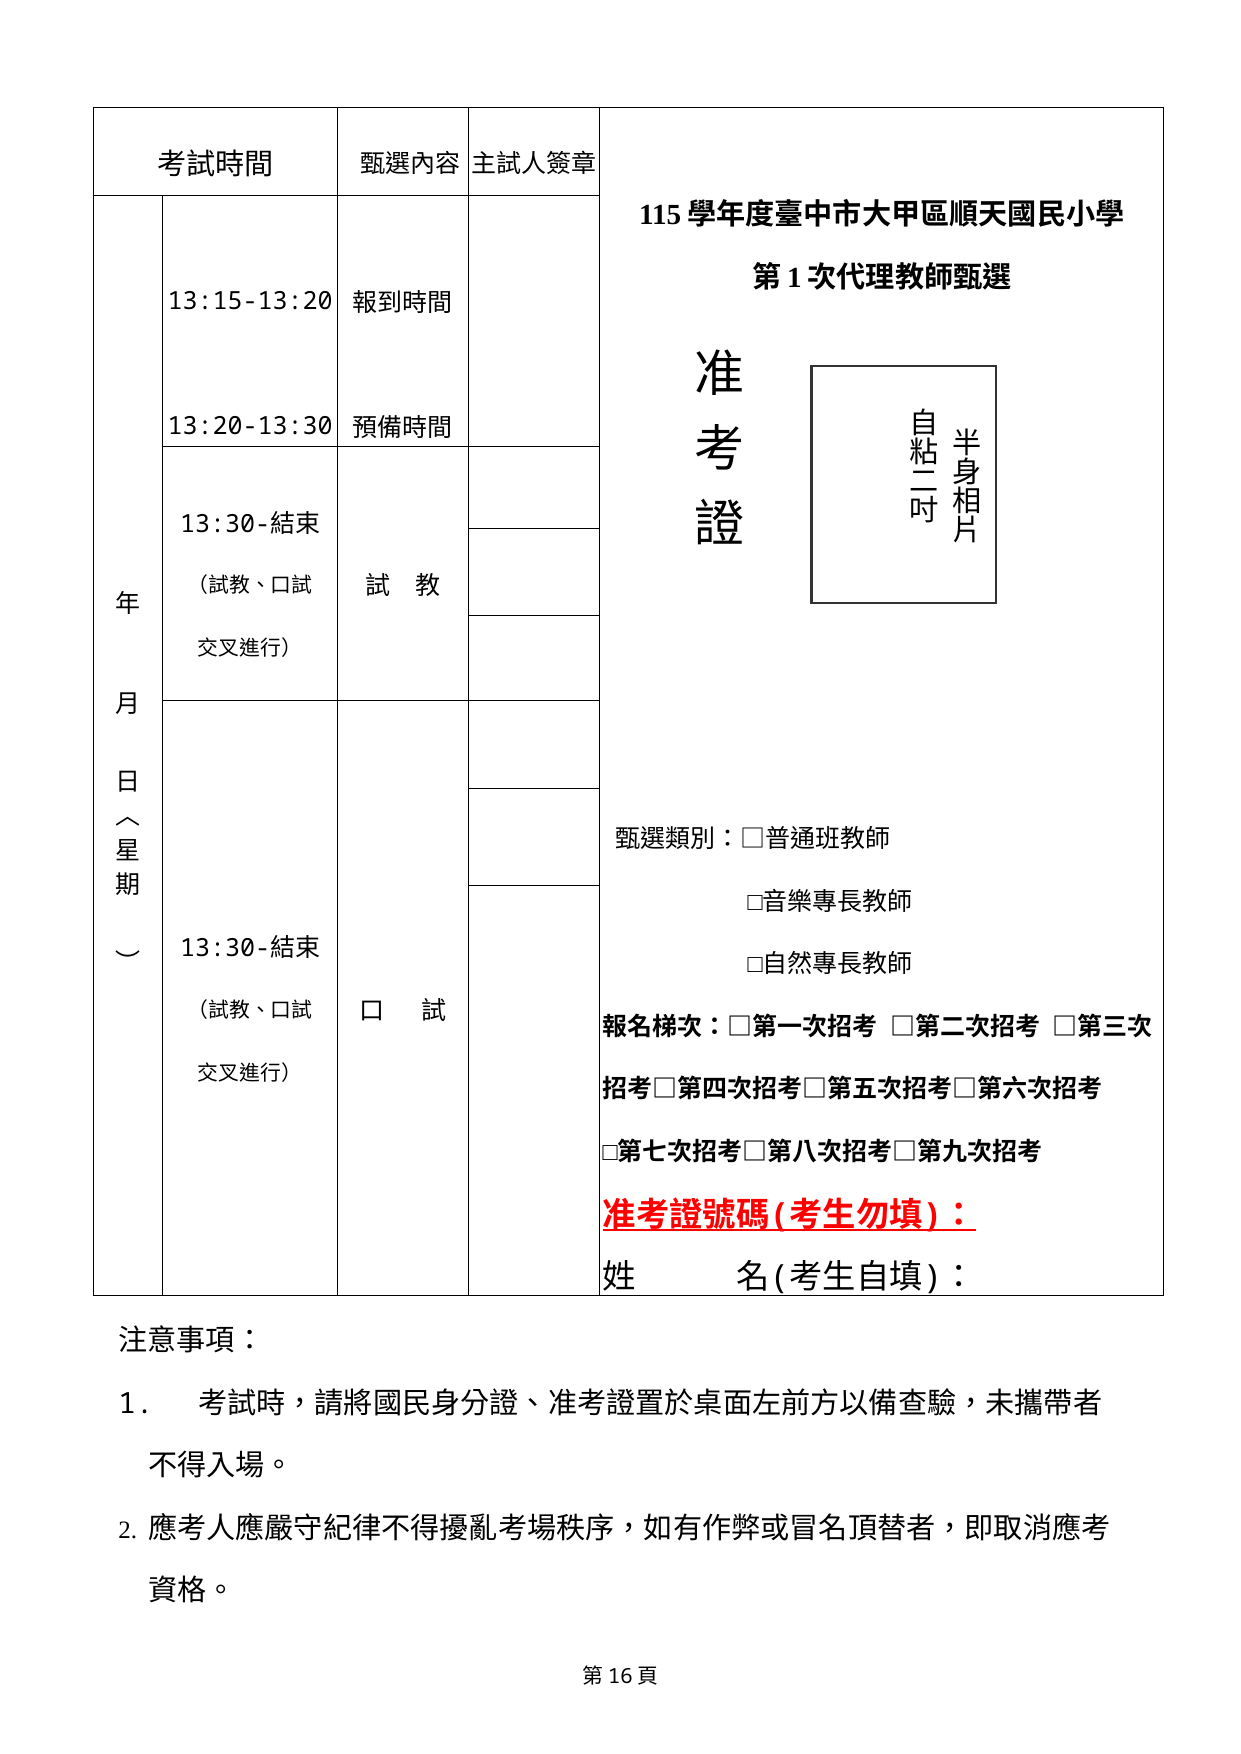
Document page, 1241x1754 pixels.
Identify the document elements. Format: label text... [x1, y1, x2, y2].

list 應考人應嚴守紀律不得擾亂考場秩序，如有作弊或冒名頂替者，即取消應考資格。 [118, 1484, 1122, 1609]
table_cell 口 試 [338, 701, 468, 1295]
table_header 考試時間 [94, 108, 337, 195]
list 考試時，請將國民身分證、准考證置於桌面左前方以備查驗，未攜帶者不得入場。 [118, 1359, 1122, 1484]
table_cell 年 月 日〈星期 ︶ [94, 196, 162, 1295]
text 注意事項： [118, 1296, 1122, 1359]
table_header 115學年度臺中市大甲區順天國民小學 第1次代理教師甄選 甄選類別：□普通班教師 □音樂專長教師 □自然專長教師 報名梯次：□第一次招考 □第二次招考 □第三次招考□第四次招考□第五次招考□第六次招考 □第七次招考□第八次招考□第九次招考 准考證號碼(考生勿填)： 姓 名(考生自填)： [600, 108, 1163, 1295]
table_cell [469, 447, 599, 528]
table_cell [469, 701, 599, 788]
table_cell [469, 886, 599, 1295]
table_cell [469, 529, 599, 615]
table_cell [469, 196, 599, 446]
table_cell 試 教 [338, 447, 468, 699]
table_cell 13:30-結束 （試教、口試 交叉進行） [163, 447, 337, 699]
table_cell 報到時間 預備時間 [338, 196, 468, 446]
table_cell 13:15-13:20 13:20-13:30 [163, 196, 337, 446]
table_header 主試人簽章 [469, 108, 599, 195]
table_cell [469, 789, 599, 885]
table_header 甄選內容 [338, 108, 468, 195]
table_cell 13:30-結束 （試教、口試 交叉進行） [163, 701, 337, 1295]
table_cell [469, 616, 599, 699]
